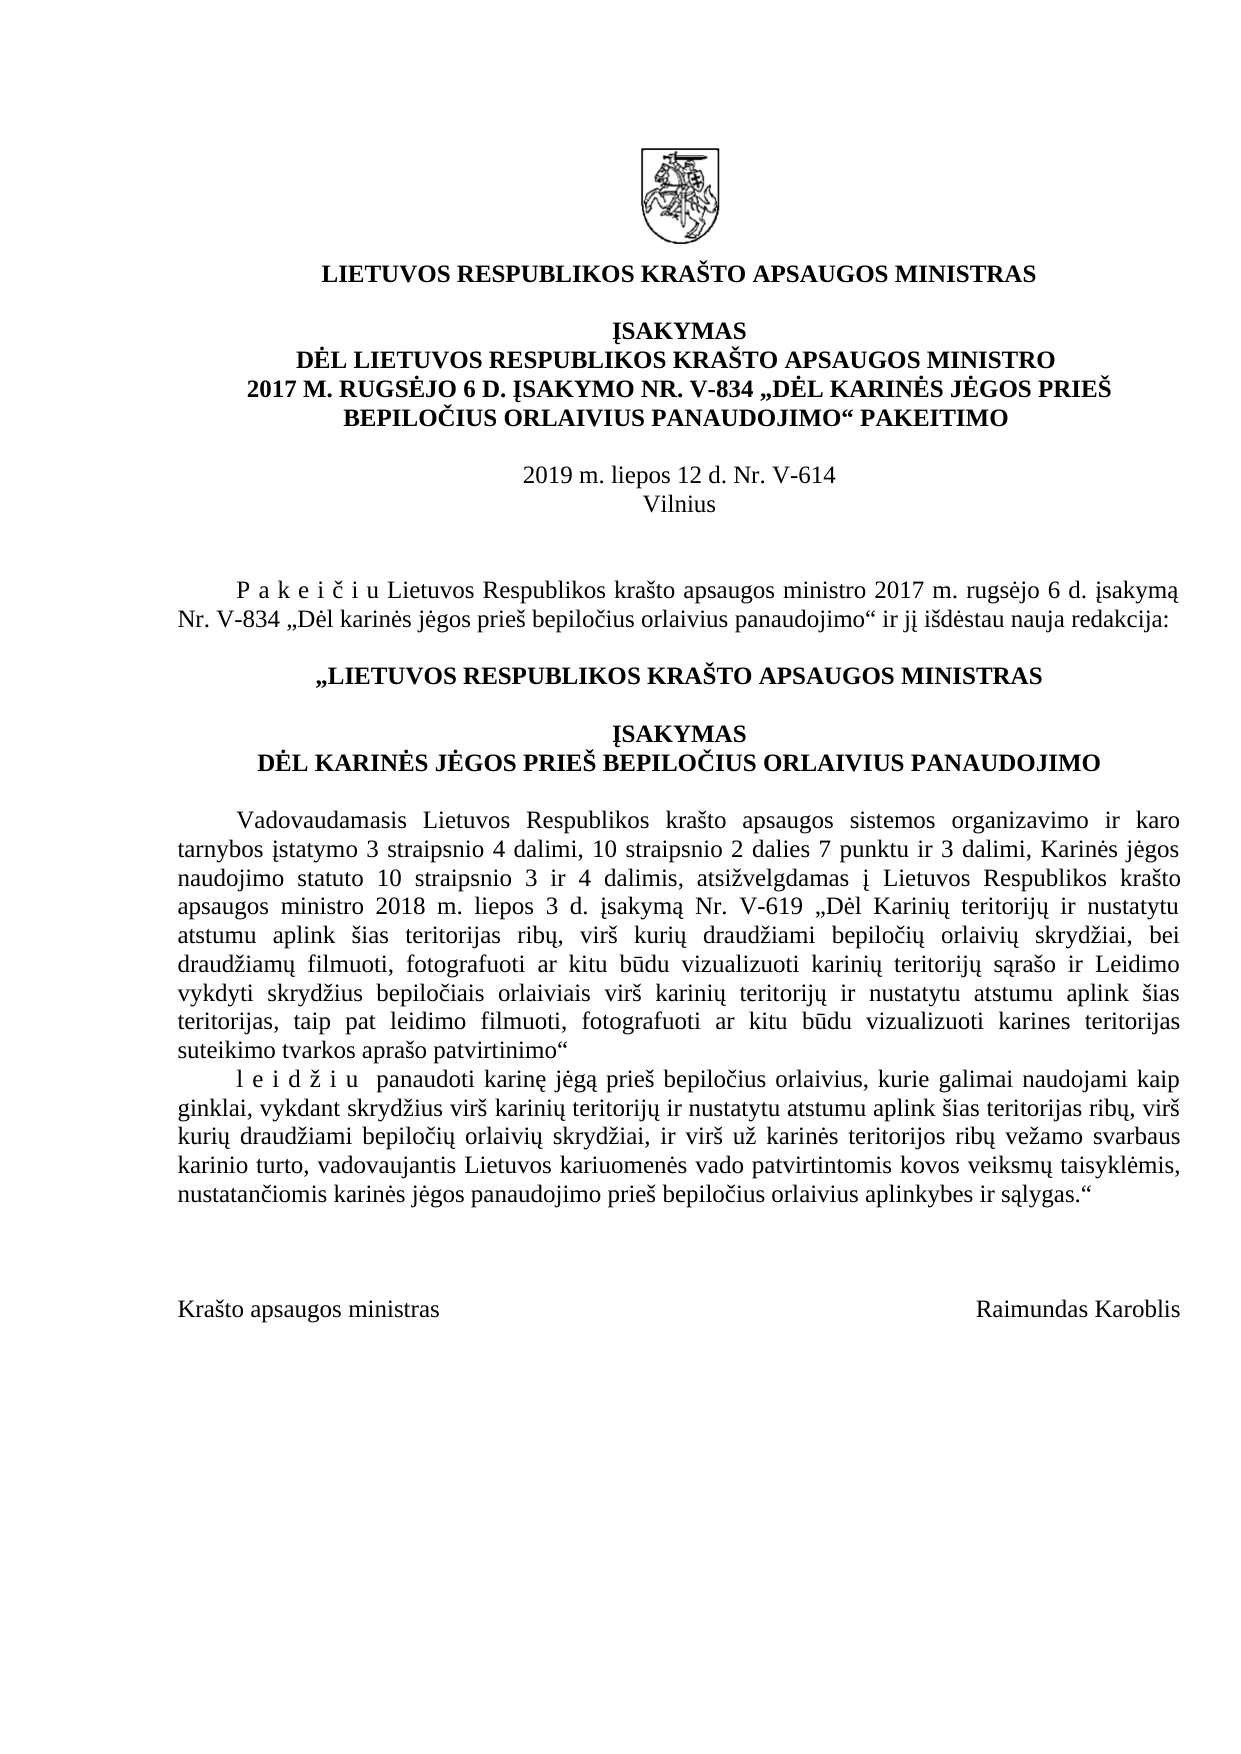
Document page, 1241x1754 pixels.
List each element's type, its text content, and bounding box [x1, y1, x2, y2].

text ĮSAKYMAS [177, 316, 1181, 345]
text 2017 m. rugsėjo 6 d. įsakymo Nr. V-834 „Dėl karinės jėgos prieš bepiločius orlaivius panaudojimo“ Pakeitimo [177, 374, 1181, 431]
text 2019 m. liepos 12 d. Nr. V-614 [177, 460, 1181, 489]
text DĖL KARINĖS JĖGOS PRIEŠ BEPILOČIUS ORLAIVIUS PANAUDOJIMO [177, 748, 1181, 776]
text P a k e i č i u Lietuvos Respublikos krašto apsaugos ministro 2017 m. rugsėjo 6 d. įsakymą Nr. V-834 „Dėl karinės jėgos prieš bepiločius orlaivius panaudojimo“ ir jį išdėstau nauja redakcija: [177, 575, 1181, 633]
text LIETUVOS RESPUBLIKOS KRAŠTO APSAUGOS MINISTRAS [177, 259, 1181, 288]
text „LIETUVOS RESPUBLIKOS KRAŠTO APSAUGOS MINISTRAS [177, 661, 1181, 690]
text ĮSAKYMAS [177, 719, 1181, 748]
text Vilnius [177, 489, 1181, 518]
text DĖL Lietuvos respublikos krašto apsaugos ministro [177, 345, 1181, 374]
text Vadovaudamasis Lietuvos Respublikos krašto apsaugos sistemos organizavimo ir karo tarnybos įstatymo 3 straipsnio 4 dalimi, 10 straipsnio 2 dalies 7 punktu ir 3 dalimi, Karinės jėgos naudojimo statuto 10 straipsnio 3 ir 4 dalimis, atsižvelgdamas į Lietuvos Respublikos krašto apsaugos ministro 2018 m. liepos 3 d. įsakymą Nr. V-619 „Dėl Karinių teritorijų ir nustatytu atstumu aplink šias teritorijas ribų, virš kurių draudžiami bepiločių orlaivių skrydžiai, bei draudžiamų filmuoti, fotografuoti ar kitu būdu vizualizuoti karinių teritorijų sąrašo ir Leidimo vykdyti skrydžius bepiločiais orlaiviais virš karinių teritorijų ir nustatytu atstumu aplink šias teritorijas, taip pat leidimo filmuoti, fotografuoti ar kitu būdu vizualizuoti karines teritorijas suteikimo tvarkos aprašo patvirtinimo“ [177, 805, 1181, 1064]
text l e i d ž i u panaudoti karinę jėgą prieš bepiločius orlaivius, kurie galimai naudojami kaip ginklai, vykdant skrydžius virš karinių teritorijų ir nustatytu atstumu aplink šias teritorijas ribų, virš kurių draudžiami bepiločių orlaivių skrydžiai, ir virš už karinės teritorijos ribų vežamo svarbaus karinio turto, vadovaujantis Lietuvos kariuomenės vado patvirtintomis kovos veiksmų taisyklėmis, nustatančiomis karinės jėgos panaudojimo prieš bepiločius orlaivius aplinkybes ir sąlygas.“ [177, 1064, 1181, 1208]
text Krašto apsaugos ministras Raimundas Karoblis [177, 1294, 1181, 1323]
